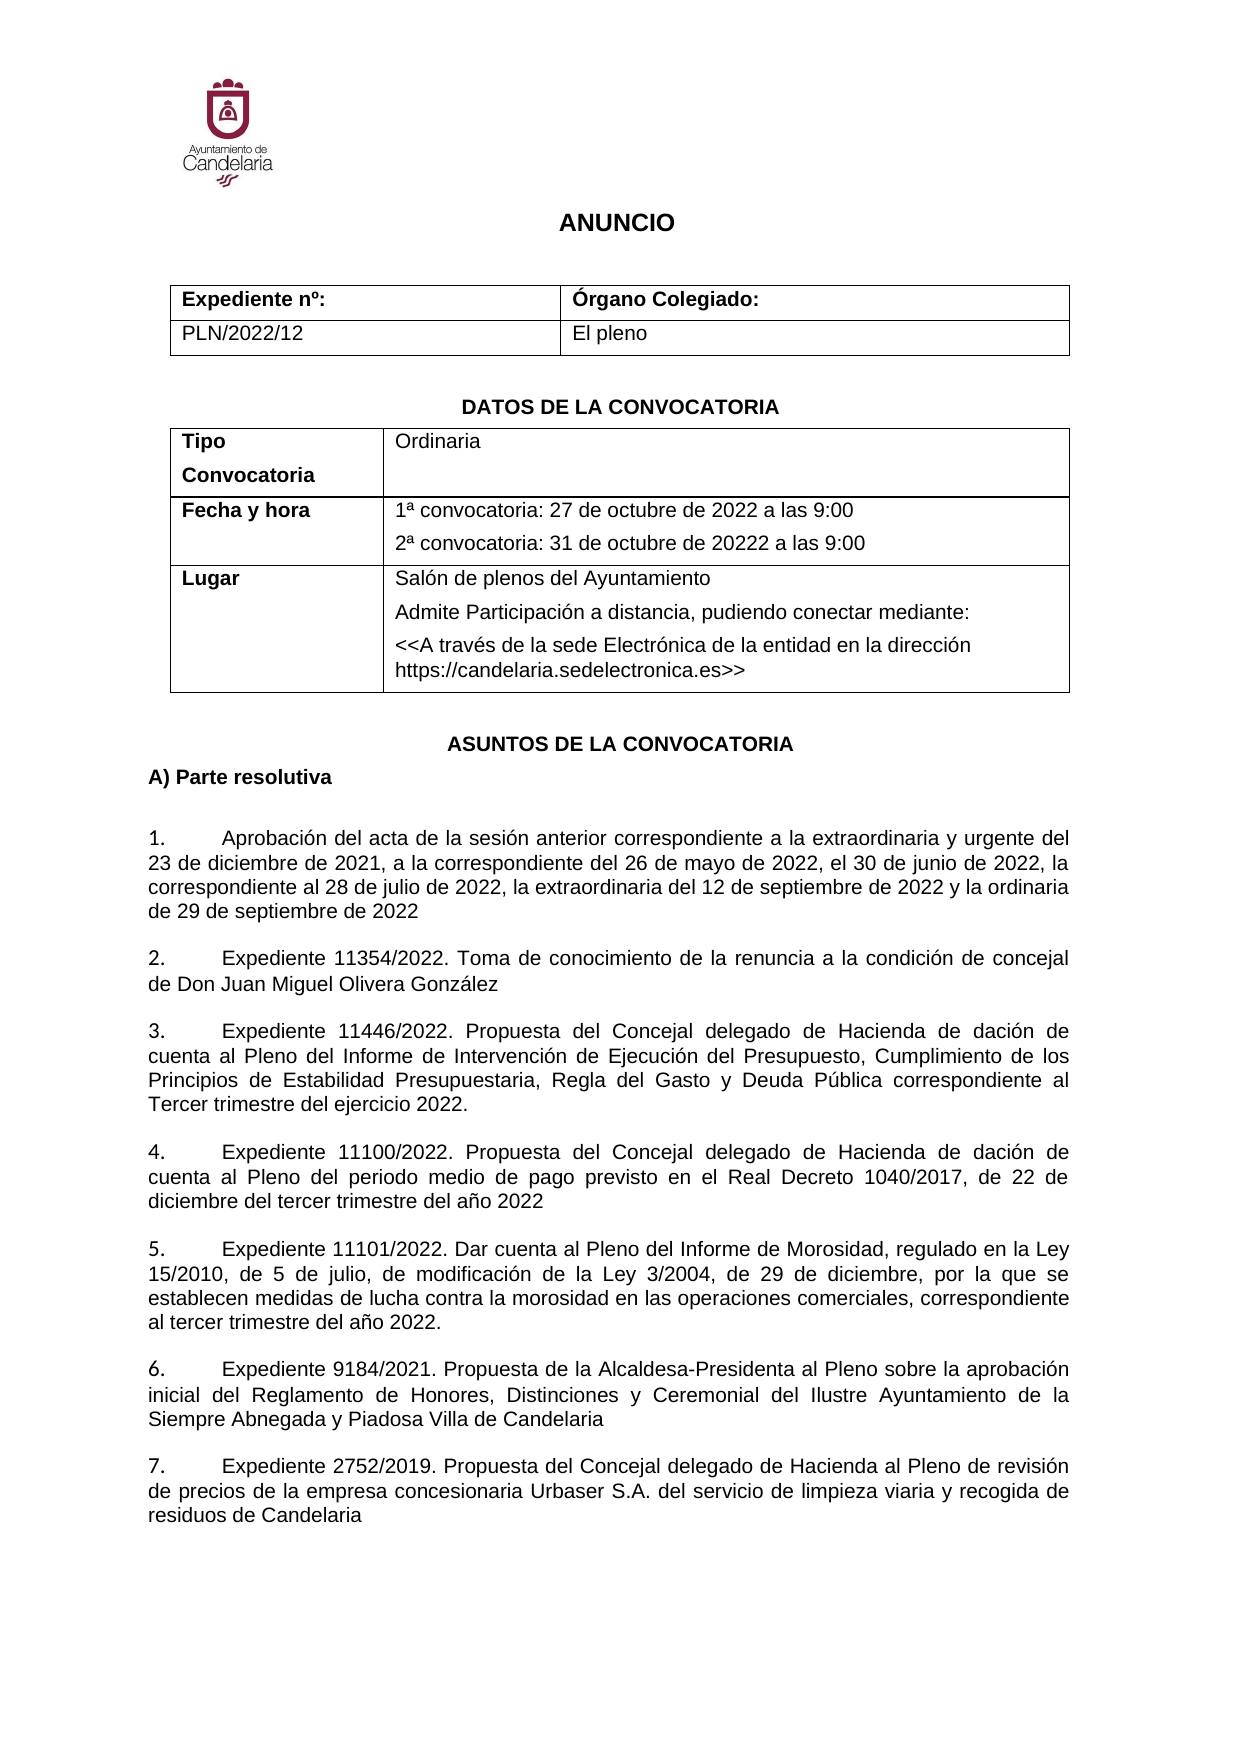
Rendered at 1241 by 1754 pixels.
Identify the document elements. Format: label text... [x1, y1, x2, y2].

table_header Órgano Colegiado: [561, 286, 1069, 320]
list Expediente 11354/2022. Toma de conocimiento de la renuncia a la condición de concejal de Don Juan Miguel Olivera González [148, 943, 1071, 996]
table_cell PLN/2022/12 [171, 321, 560, 355]
text A) Parte resolutiva [148, 765, 1071, 789]
table_cell El pleno [561, 321, 1069, 355]
list Expediente 9184/2021. Propuesta de la Alcaldesa-Presidenta al Pleno sobre la aprobación inicial del Reglamento de Honores, Distinciones y Ceremonial del Ilustre Ayuntamiento de la Siempre Abnegada y Piadosa Villa de Candelaria [148, 1354, 1071, 1431]
table_header Expediente nº: [171, 286, 560, 320]
list Expediente 11446/2022. Propuesta del Concejal delegado de Hacienda de dación de cuenta al Pleno del Informe de Intervención de Ejecución del Presupuesto, Cumplimiento de los Principios de Estabilidad Presupuestaria, Regla del Gasto y Deuda Pública correspondiente al Tercer trimestre del ejercicio 2022. [148, 1016, 1071, 1116]
table_cell 1ª convocatoria: 27 de octubre de 2022 a las 9:00 2ª convocatoria: 31 de octubre de 20222 a las 9:00 [384, 498, 1069, 565]
list Aprobación del acta de la sesión anterior correspondiente a la extraordinaria y urgente del 23 de diciembre de 2021, a la correspondiente del 26 de mayo de 2022, el 30 de junio de 2022, la correspondiente al 28 de julio de 2022, la extraordinaria del 12 de septiembre de 2022 y la ordinaria de 29 de septiembre de 2022 [148, 823, 1071, 923]
table_cell Fecha y hora [171, 498, 383, 565]
text DATOS DE LA CONVOCATORIA [170, 394, 1071, 418]
text ANUNCIO [170, 208, 1071, 237]
list Expediente 2752/2019. Propuesta del Concejal delegado de Hacienda al Pleno de revisión de precios de la empresa concesionaria Urbaser S.A. del servicio de limpieza viaria y recogida de residuos de Candelaria [148, 1451, 1071, 1527]
list Expediente 11101/2022. Dar cuenta al Pleno del Informe de Morosidad, regulado en la Ley 15/2010, de 5 de julio, de modificación de la Ley 3/2004, de 29 de diciembre, por la que se establecen medidas de lucha contra la morosidad en las operaciones comerciales, correspondiente al tercer trimestre del año 2022. [148, 1234, 1071, 1334]
table_cell Lugar [171, 566, 383, 692]
text ASUNTOS DE LA CONVOCATORIA [170, 731, 1071, 755]
table_header Ordinaria [384, 429, 1069, 496]
list Expediente 11100/2022. Propuesta del Concejal delegado de Hacienda de dación de cuenta al Pleno del periodo medio de pago previsto en el Real Decreto 1040/2017, de 22 de diciembre del tercer trimestre del año 2022 [148, 1137, 1071, 1213]
table_header Tipo Convocatoria [171, 429, 383, 496]
table_cell Salón de plenos del Ayuntamiento Admite Participación a distancia, pudiendo conectar mediante: <<A través de la sede Electrónica de la entidad en la dirección https://candelaria.sedelectronica.es>> [384, 566, 1069, 692]
